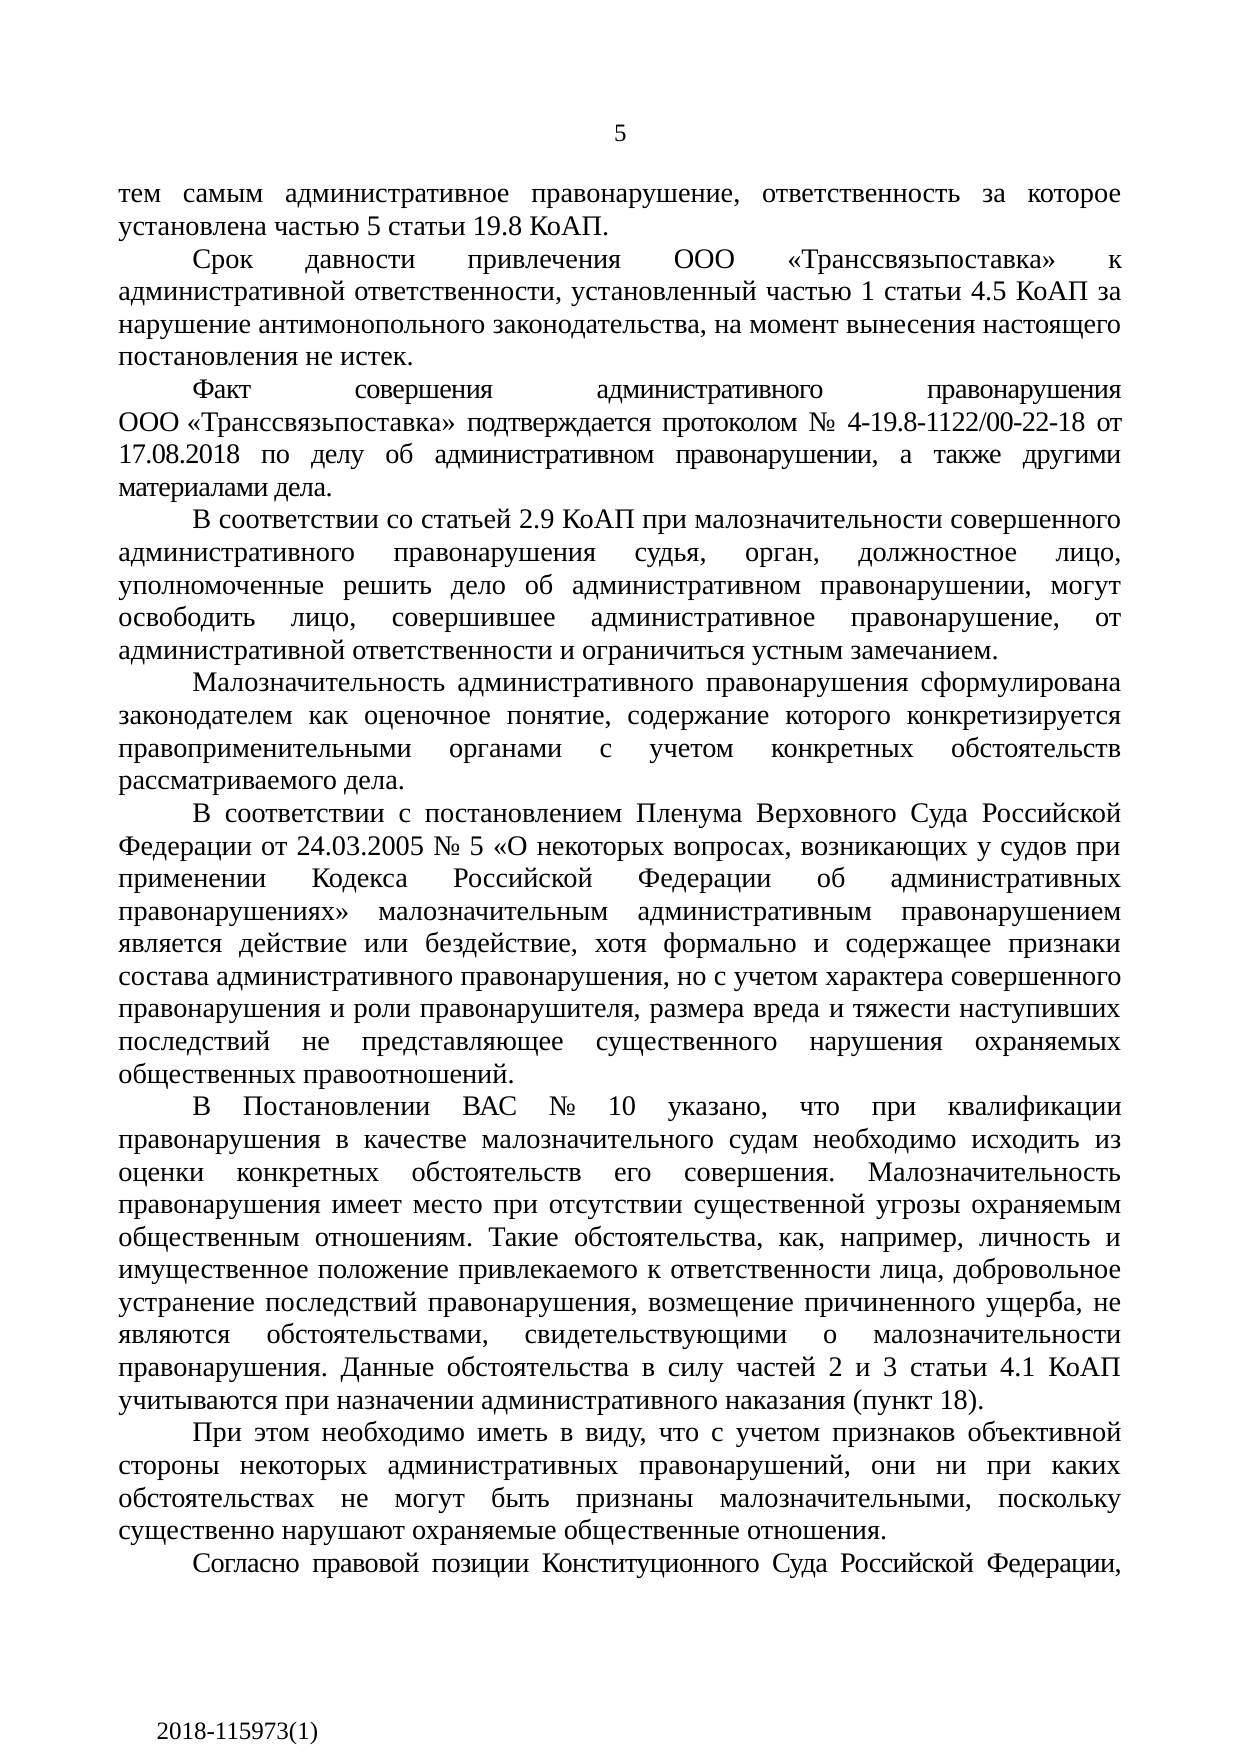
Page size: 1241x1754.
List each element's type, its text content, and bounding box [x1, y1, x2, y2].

text Согласно правовой позиции Конституционного Суда Российской Федерации, [118, 1546, 1122, 1578]
text Срок давности привлечения ООО «Транссвязьпоставка» к административной ответственности, установленный частью 1 статьи 4.5 КоАП за нарушение антимонопольного законодательства, на момент вынесения настоящего постановления не истек. [118, 242, 1122, 372]
text В Постановлении ВАС № 10 указано, что при квалификации правонарушения в качестве малозначительного судам необходимо исходить из оценки конкретных обстоятельств его совершения. Малозначительность правонарушения имеет место при отсутствии существенной угрозы охраняемым общественным отношениям. Такие обстоятельства, как, например, личность и имущественное положение привлекаемого к ответственности лица, добровольное устранение последствий правонарушения, возмещение причиненного ущерба, не являются обстоятельствами, свидетельствующими о малозначительности правонарушения. Данные обстоятельства в силу частей 2 и 3 статьи 4.1 КоАП учитываются при назначении административного наказания (пункт 18). [118, 1089, 1122, 1415]
text В соответствии со статьей 2.9 КоАП при малозначительности совершенного административного правонарушения судья, орган, должностное лицо, уполномоченные решить дело об административном правонарушении, могут освободить лицо, совершившее административное правонарушение, от административной ответственности и ограничиться устным замечанием. [118, 502, 1122, 665]
text При этом необходимо иметь в виду, что с учетом признаков объективной стороны некоторых административных правонарушений, они ни при каких обстоятельствах не могут быть признаны малозначительными, поскольку существенно нарушают охраняемые общественные отношения. [118, 1415, 1122, 1546]
text В соответствии с постановлением Пленума Верховного Суда Российской Федерации от 24.03.2005 № 5 «О некоторых вопросах, возникающих у судов при применении Кодекса Российской Федерации об административных правонарушениях» малозначительным административным правонарушением является действие или бездействие, хотя формально и содержащее признаки состава административного правонарушения, но с учетом характера совершенного правонарушения и роли правонарушителя, размера вреда и тяжести наступивших последствий не представляющее существенного нарушения охраняемых общественных правоотношений. [118, 796, 1122, 1089]
text тем самым административное правонарушение, ответственность за которое установлена частью 5 статьи 19.8 КоАП. [118, 176, 1122, 242]
text Малозначительность административного правонарушения сформулирована законодателем как оценочное понятие, содержание которого конкретизируется правоприменительными органами с учетом конкретных обстоятельств рассматриваемого дела. [118, 665, 1122, 796]
text Факт совершения административного правонарушения ООО «Транссвязьпоставка» подтверждается протоколом № 4-19.8-1122/00-22-18 от 17.08.2018 по делу об административном правонарушении, а также другими материалами дела. [118, 372, 1122, 502]
